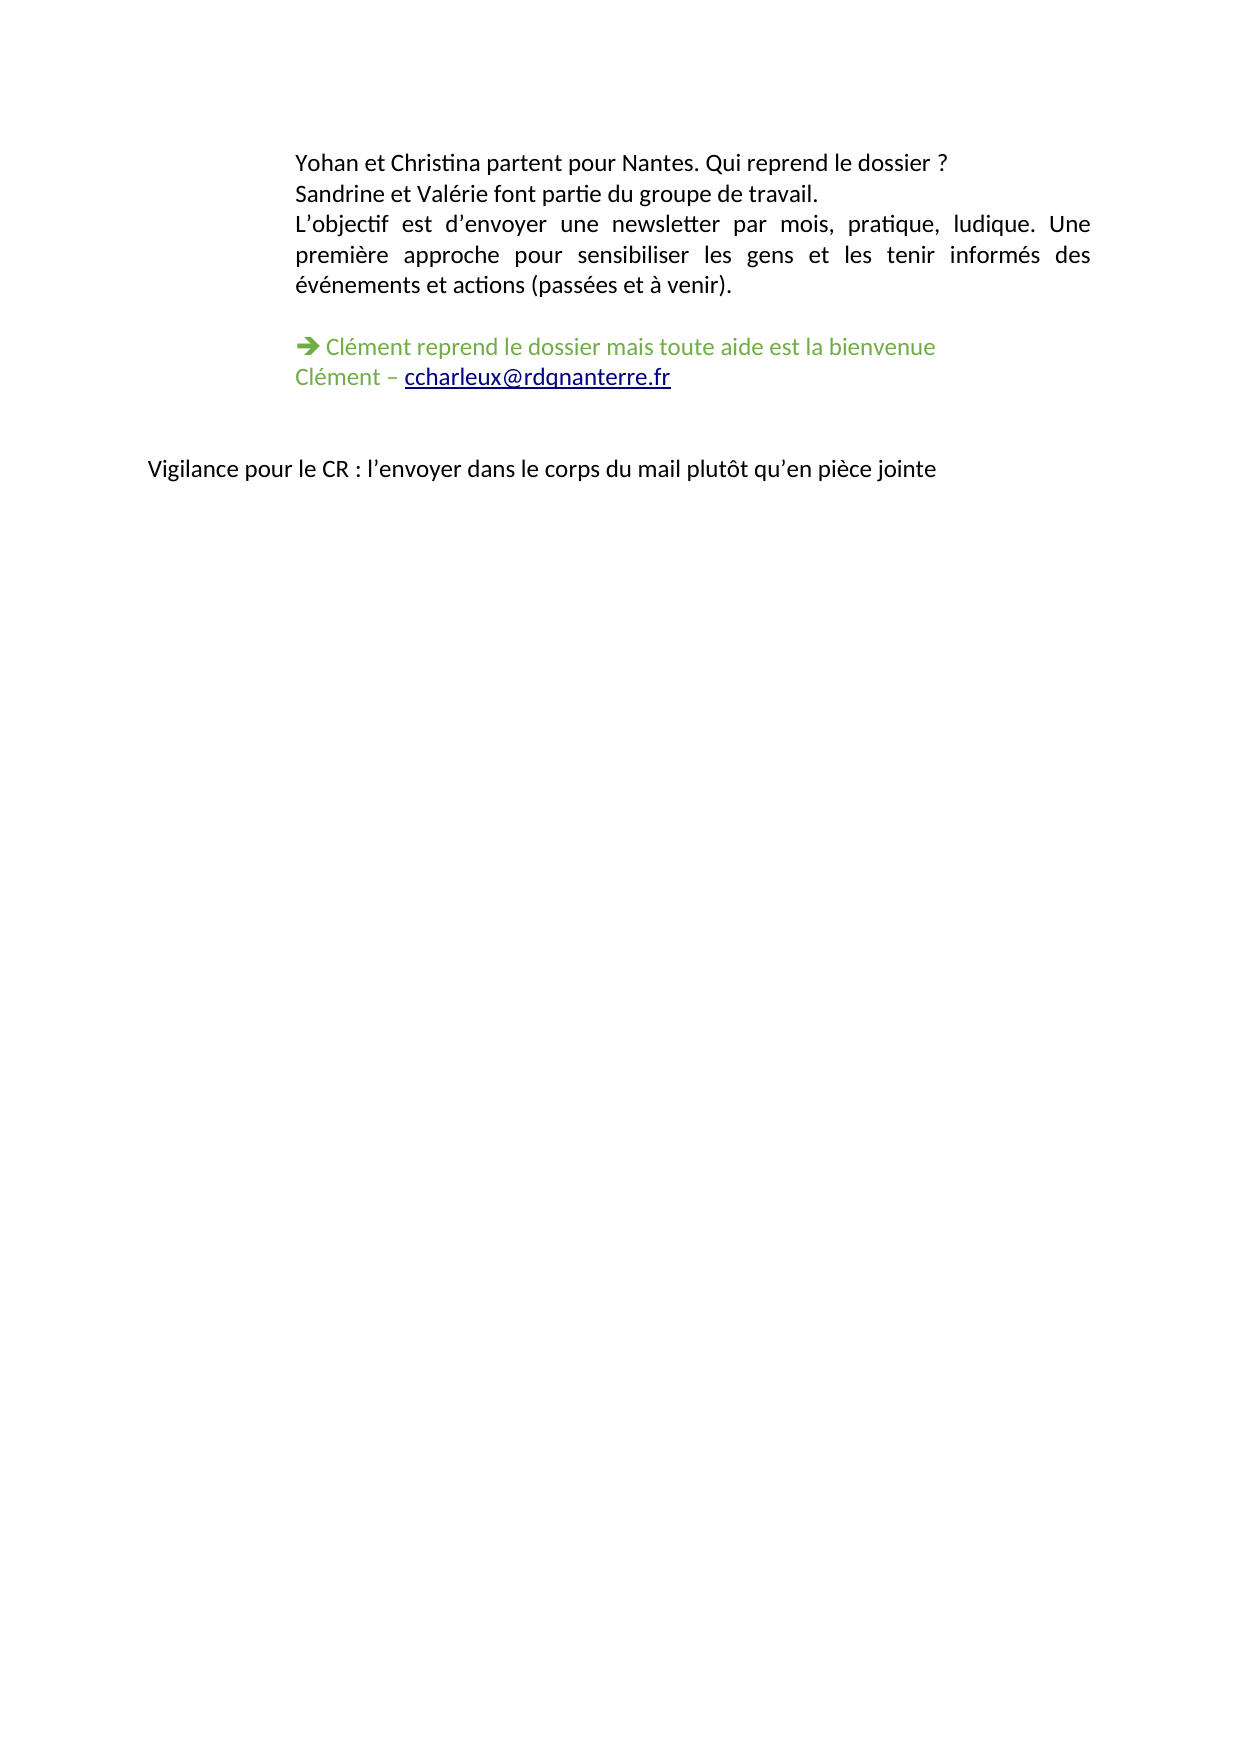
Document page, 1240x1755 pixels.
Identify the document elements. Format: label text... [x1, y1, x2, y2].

text L’objectif est d’envoyer une newsletter par mois, pratique, ludique. Une première approche pour sensibiliser les gens et les tenir informés des événements et actions (passées et à venir). [295, 209, 1092, 300]
text Clément – ccharleux@rdqnanterre.fr [295, 361, 1092, 392]
text Yohan et Christina partent pour Nantes. Qui reprend le dossier ? [295, 148, 1092, 178]
text  Clément reprend le dossier mais toute aide est la bienvenue [295, 331, 1092, 361]
text Sandrine et Valérie font partie du groupe de travail. [295, 178, 1092, 209]
text Vigilance pour le CR : l’envoyer dans le corps du mail plutôt qu’en pièce jointe [148, 453, 1092, 483]
